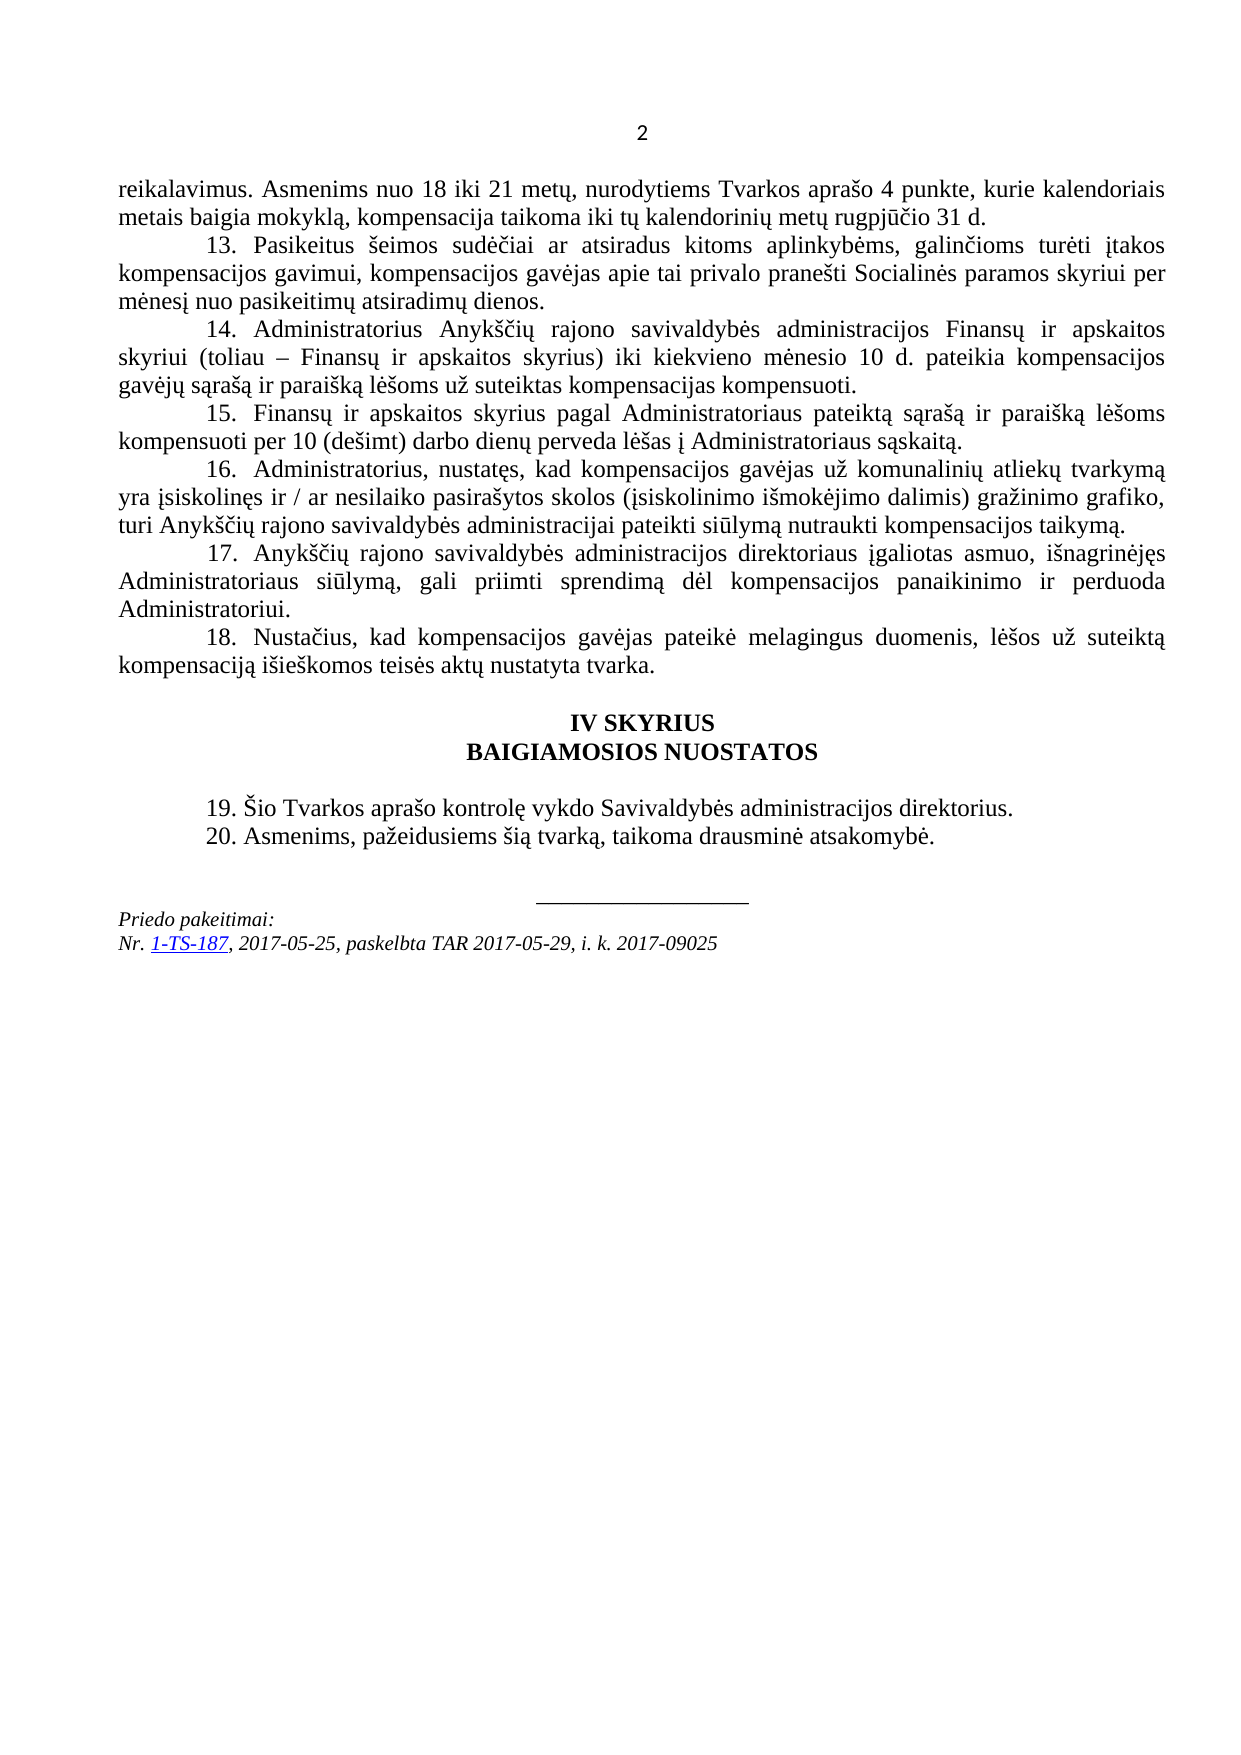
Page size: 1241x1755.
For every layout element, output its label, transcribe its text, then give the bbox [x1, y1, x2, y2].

text 18. Nustačius, kad kompensacijos gavėjas pateikė melagingus duomenis, lėšos už suteiktą kompensaciją išieškomos teisės aktų nustatyta tvarka. [118, 623, 1166, 679]
text 15. Finansų ir apskaitos skyrius pagal Administratoriaus pateiktą sąrašą ir paraišką lėšoms kompensuoti per 10 (dešimt) darbo dienų perveda lėšas į Administratoriaus sąskaitą. [118, 399, 1166, 455]
text BAIGIAMOSIOS NUOSTATOS [118, 737, 1166, 766]
text _________________ [118, 879, 1166, 907]
text 20. Asmenims, pažeidusiems šią tvarką, taikoma drausminė atsakomybė. [206, 822, 1166, 850]
text Priedo pakeitimai: [118, 907, 1166, 931]
text reikalavimus. Asmenims nuo 18 iki 21 metų, nurodytiems Tvarkos aprašo 4 punkte, kurie kalendoriais metais baigia mokyklą, kompensacija taikoma iki tų kalendorinių metų rugpjūčio 31 d. [118, 175, 1166, 231]
text 14. Administratorius Anykščių rajono savivaldybės administracijos Finansų ir apskaitos skyriui (toliau – Finansų ir apskaitos skyrius) iki kiekvieno mėnesio 10 d. pateikia kompensacijos gavėjų sąrašą ir paraišką lėšoms už suteiktas kompensacijas kompensuoti. [118, 315, 1166, 399]
text IV SKYRIUS [118, 708, 1166, 737]
text 17. Anykščių rajono savivaldybės administracijos direktoriaus įgaliotas asmuo, išnagrinėjęs Administratoriaus siūlymą, gali priimti sprendimą dėl kompensacijos panaikinimo ir perduoda Administratoriui. [118, 539, 1166, 623]
text 19. Šio Tvarkos aprašo kontrolę vykdo Savivaldybės administracijos direktorius. [206, 794, 1166, 822]
text Nr. 1-TS-187, 2017-05-25, paskelbta TAR 2017-05-29, i. k. 2017-09025 [118, 931, 1166, 955]
text 13. Pasikeitus šeimos sudėčiai ar atsiradus kitoms aplinkybėms, galinčioms turėti įtakos kompensacijos gavimui, kompensacijos gavėjas apie tai privalo pranešti Socialinės paramos skyriui per mėnesį nuo pasikeitimų atsiradimų dienos. [118, 231, 1166, 315]
text 16. Administratorius, nustatęs, kad kompensacijos gavėjas už komunalinių atliekų tvarkymą yra įsiskolinęs ir / ar nesilaiko pasirašytos skolos (įsiskolinimo išmokėjimo dalimis) gražinimo grafiko, turi Anykščių rajono savivaldybės administracijai pateikti siūlymą nutraukti kompensacijos taikymą. [118, 455, 1166, 539]
